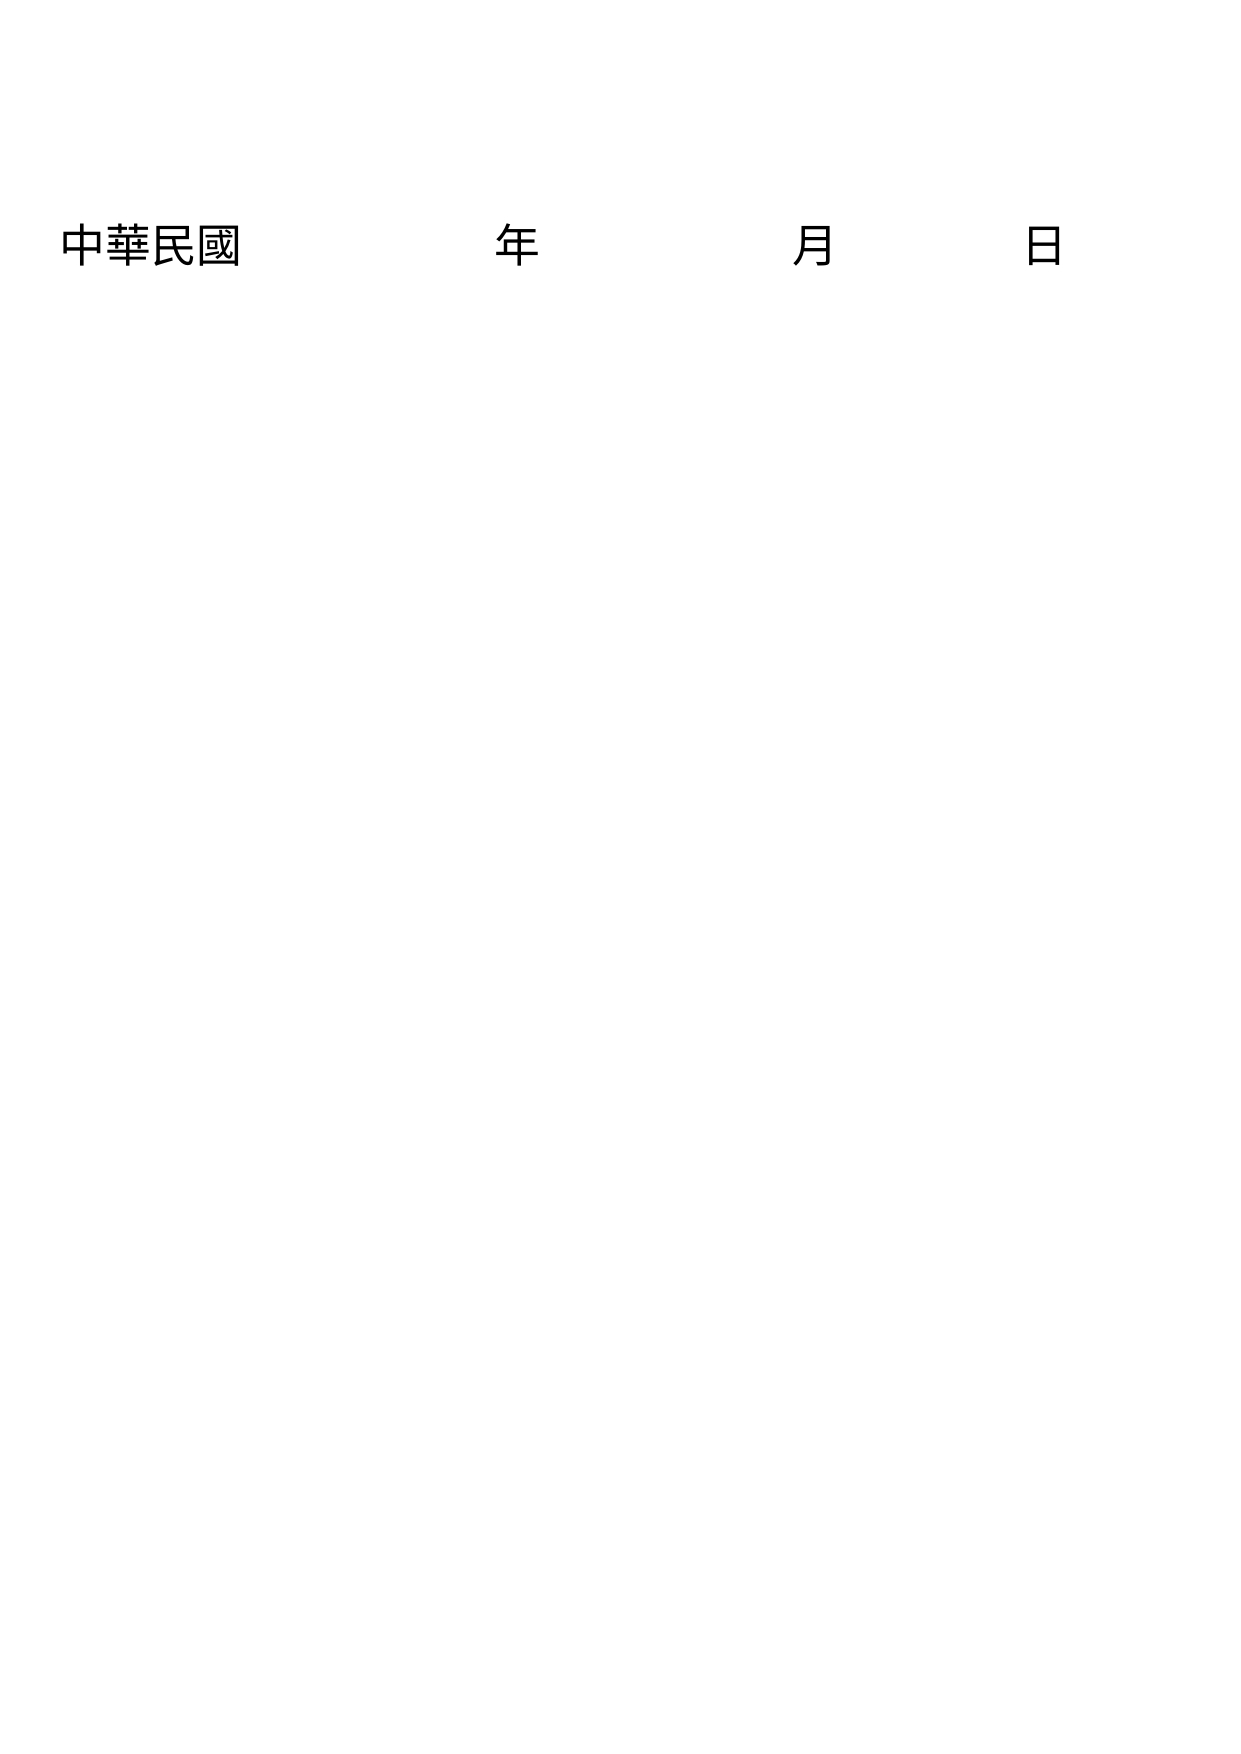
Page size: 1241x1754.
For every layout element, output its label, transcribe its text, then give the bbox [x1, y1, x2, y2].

text 中華民國 年 月 日 [59, 170, 1181, 295]
